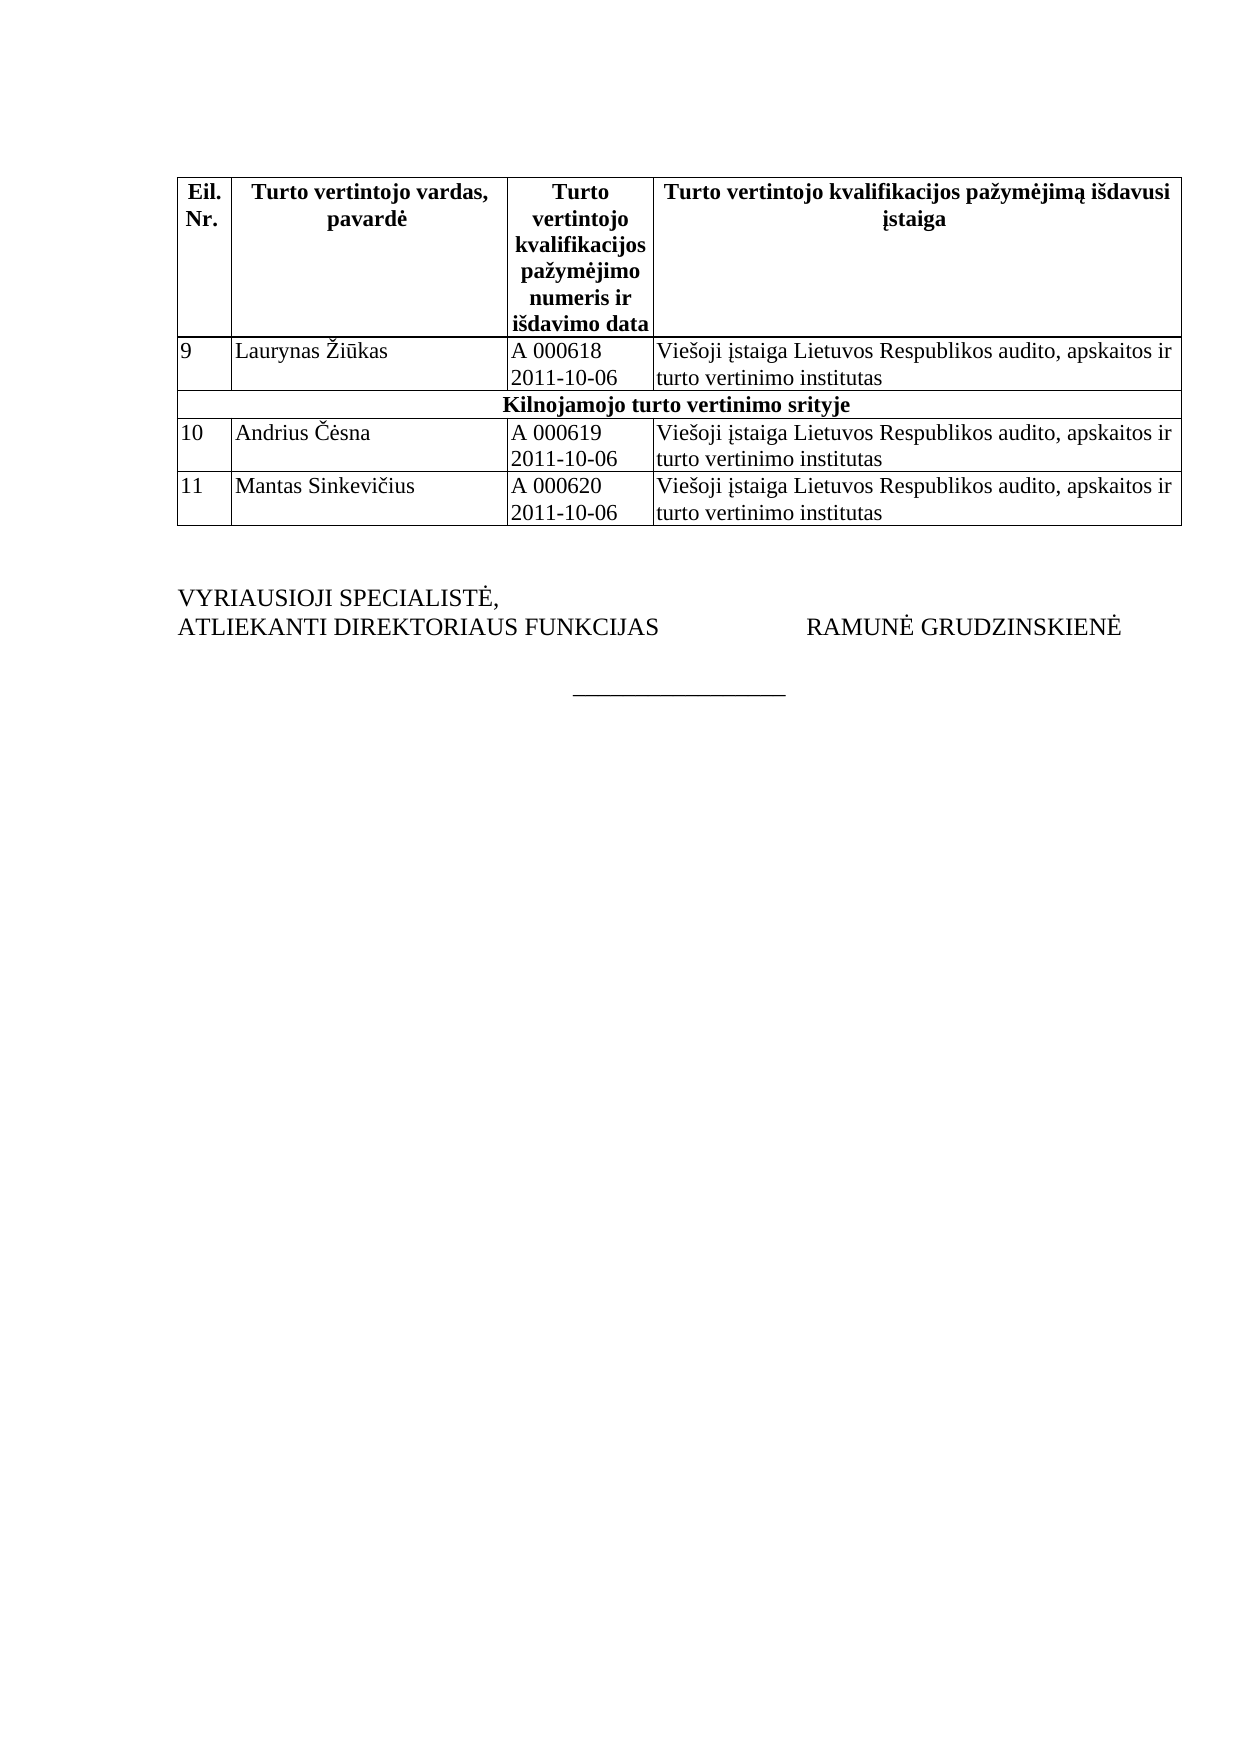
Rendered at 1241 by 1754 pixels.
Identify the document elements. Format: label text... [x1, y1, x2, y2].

table_cell A 000619 2011-10-06 [508, 419, 653, 471]
table_header Eil. Nr. [178, 178, 231, 336]
table_header Turto vertintojo kvalifikacijos pažymėjimo numeris ir išdavimo data [508, 178, 653, 336]
table_cell Andrius Čėsna [232, 419, 507, 471]
table_cell Viešoji įstaiga Lietuvos Respublikos audito, apskaitos ir turto vertinimo institutas [654, 338, 1181, 390]
text ATLIEKANTI DIREKTORIAUS FUNKCIJAS RAMUNĖ GRUDZINSKIENĖ [177, 612, 1181, 641]
table_header Turto vertintojo vardas, pavardė [232, 178, 507, 336]
table_cell Viešoji įstaiga Lietuvos Respublikos audito, apskaitos ir turto vertinimo institutas [654, 472, 1181, 525]
table_cell 10 [178, 419, 231, 471]
table_cell Mantas Sinkevičius [232, 472, 507, 525]
table_cell 9 [178, 338, 231, 390]
table_cell Kilnojamojo turto vertinimo srityje [178, 391, 1181, 417]
table_cell 11 [178, 472, 231, 525]
table_cell A 000618 2011-10-06 [508, 338, 653, 390]
table_header Turto vertintojo kvalifikacijos pažymėjimą išdavusi įstaiga [654, 178, 1181, 336]
table_cell Laurynas Žiūkas [232, 338, 507, 390]
text _________________ [177, 670, 1181, 698]
text VYRIAUSIOJI SPECIALISTĖ, [177, 583, 1181, 612]
table_cell A 000620 2011-10-06 [508, 472, 653, 525]
table_cell Viešoji įstaiga Lietuvos Respublikos audito, apskaitos ir turto vertinimo institutas [654, 419, 1181, 471]
